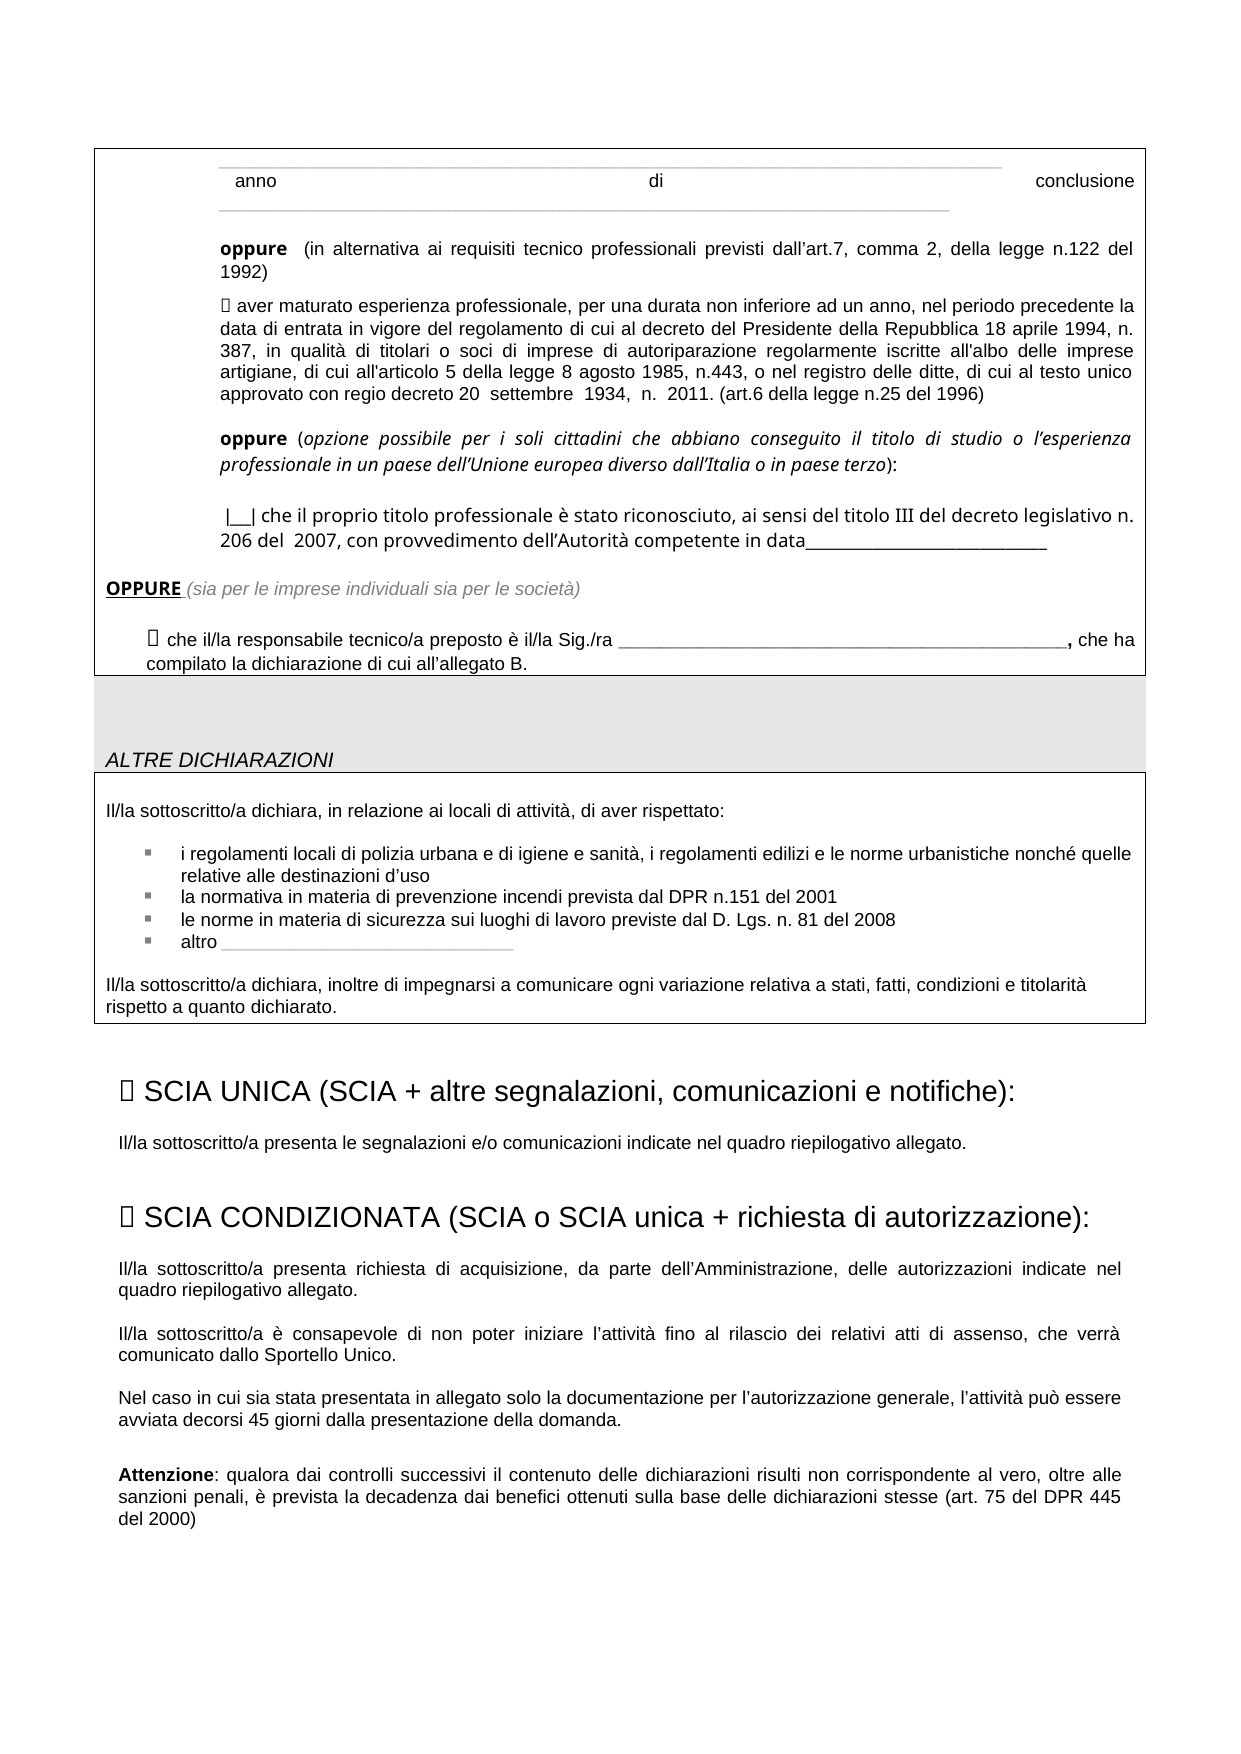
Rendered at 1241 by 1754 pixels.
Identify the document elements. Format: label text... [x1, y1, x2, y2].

text Il/la sottoscritto/a è consapevole di non poter iniziare l’attività fino al rilascio dei relativi atti di assenso, che verrà comunicato dallo Sportello Unico. [118, 1322, 1122, 1366]
table_cell ALTRE DICHIARAZIONI [94, 676, 1146, 772]
table_cell ___________________________________________________________________________ anno di conclusione ______________________________________________________________________ oppure (in alternativa ai requisiti tecnico professionali previsti dall’art.7, comma 2, della legge n.122 del 1992)  aver maturato esperienza professionale, per una durata non inferiore ad un anno, nel periodo precedente la data di entrata in vigore del regolamento di cui al decreto del Presidente della Repubblica 18 aprile 1994, n. 387, in qualità di titolari o soci di imprese di autoriparazione regolarmente iscritte all'albo delle imprese artigiane, di cui all'articolo 5 della legge 8 agosto 1985, n.443, o nel registro delle ditte, di cui al testo unico approvato con regio decreto 20 settembre 1934, n. 2011. (art.6 della legge n.25 del 1996) oppure (opzione possibile per i soli cittadini che abbiano conseguito il titolo di studio o l’esperienza professionale in un paese dell’Unione europea diverso dall’Italia o in paese terzo): |__| che il proprio titolo professionale è stato riconosciuto, ai sensi del titolo III del decreto legislativo n. 206 del 2007, con provvedimento dell’Autorità competente in data_____________________________ OPPURE (sia per le imprese individuali sia per le società)  che il/la responsabile tecnico/a preposto è il/la Sig./ra ___________________________________________, che ha compilato la dichiarazione di cui all’allegato B. [95, 149, 1145, 675]
text Il/la sottoscritto/a presenta le segnalazioni e/o comunicazioni indicate nel quadro riepilogativo allegato. [118, 1132, 1122, 1153]
table_cell Il/la sottoscritto/a dichiara, in relazione ai locali di attività, di aver rispettato: i regolamenti locali di polizia urbana e di igiene e sanità, i regolamenti edilizi e le norme urbanistiche nonché quelle relative alle destinazioni d’uso la normativa in materia di prevenzione incendi prevista dal DPR n.151 del 2001 le norme in materia di sicurezza sui luoghi di lavoro previste dal D. Lgs. n. 81 del 2008 altro ____________________________ Il/la sottoscritto/a dichiara, inoltre di impegnarsi a comunicare ogni variazione relativa a stati, fatti, condizioni e titolarità rispetto a quanto dichiarato. [95, 773, 1145, 1022]
text Attenzione: qualora dai controlli successivi il contenuto delle dichiarazioni risulti non corrispondente al vero, oltre alle sanzioni penali, è prevista la decadenza dai benefici ottenuti sulla base delle dichiarazioni stesse (art. 75 del DPR 445 del 2000) [118, 1464, 1122, 1529]
text Il/la sottoscritto/a presenta richiesta di acquisizione, da parte dell’Amministrazione, delle autorizzazioni indicate nel quadro riepilogativo allegato. [118, 1258, 1122, 1301]
text  SCIA CONDIZIONATA (SCIA o SCIA unica + richiesta di autorizzazione): [118, 1196, 1122, 1236]
text Nel caso in cui sia stata presentata in allegato solo la documentazione per l’autorizzazione generale, l’attività può essere avviata decorsi 45 giorni dalla presentazione della domanda. [118, 1387, 1122, 1430]
text  SCIA UNICA (SCIA + altre segnalazioni, comunicazioni e notifiche): [118, 1071, 1122, 1110]
